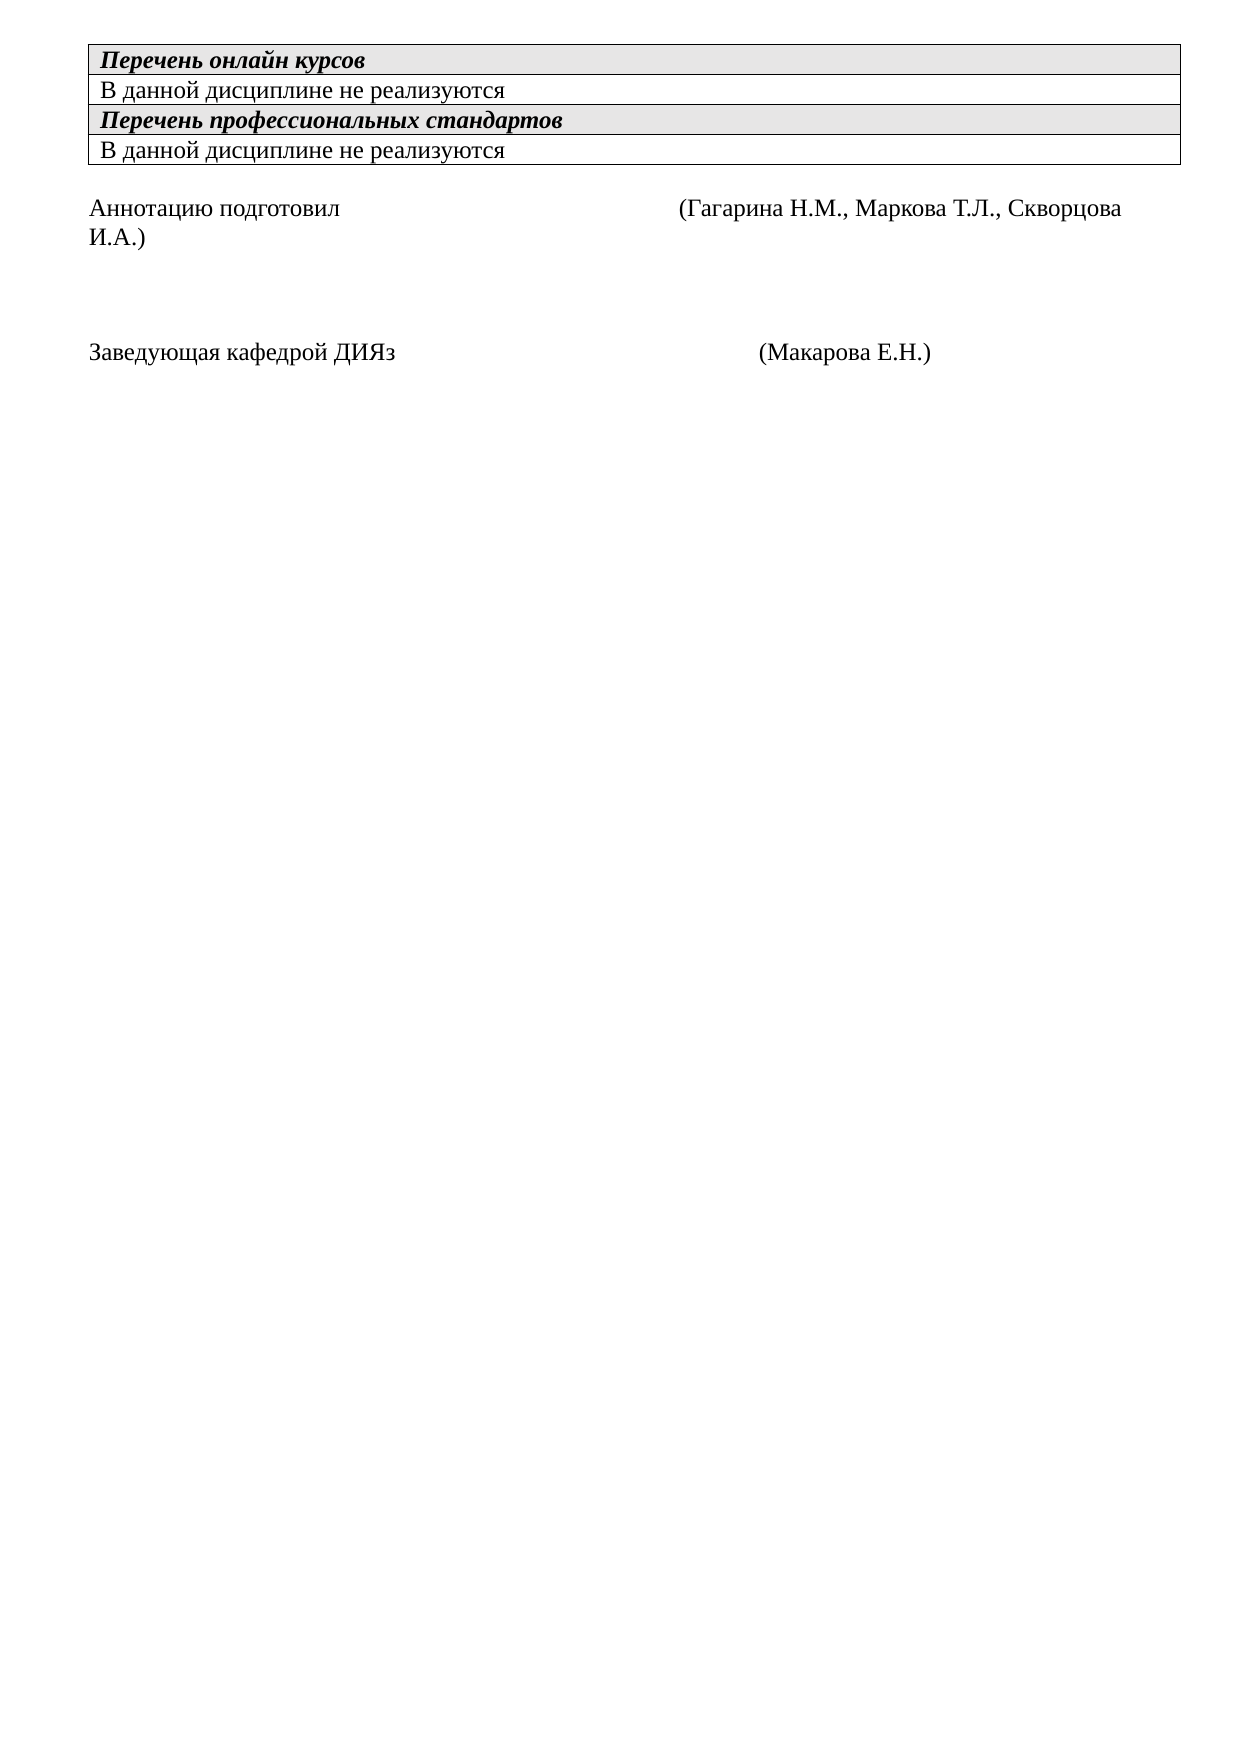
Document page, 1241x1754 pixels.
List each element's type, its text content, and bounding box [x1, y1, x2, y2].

table_cell Перечень онлайн курсов [89, 45, 1180, 74]
text Аннотацию подготовил (Гагарина Н.М., Маркова Т.Л., Скворцова И.А.) [88, 193, 1181, 251]
table_cell В данной дисциплине не реализуются [89, 135, 1180, 163]
text Заведующая кафедрой ДИЯз (Макарова Е.Н.) [88, 337, 1181, 366]
table_cell Перечень профессиональных стандартов [89, 105, 1180, 134]
table_cell В данной дисциплине не реализуются [89, 75, 1180, 104]
